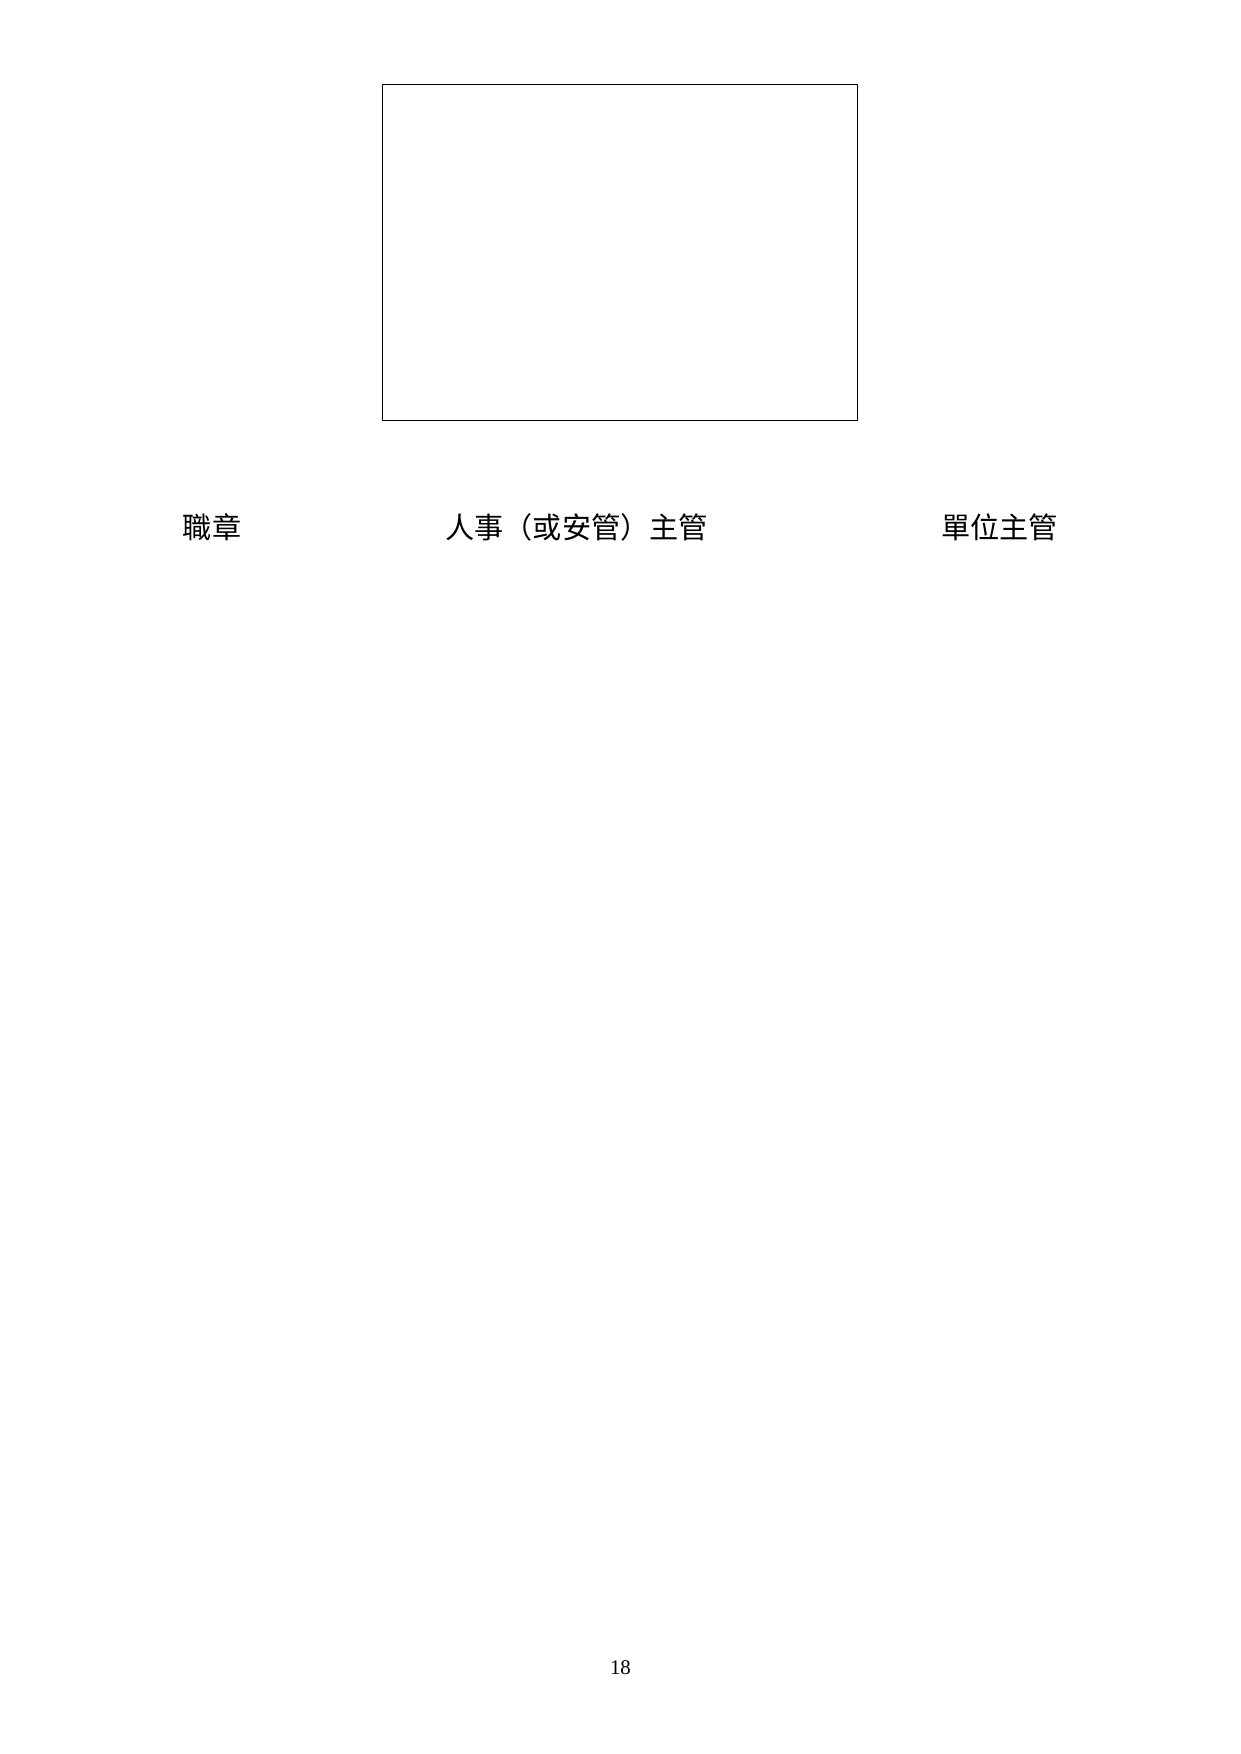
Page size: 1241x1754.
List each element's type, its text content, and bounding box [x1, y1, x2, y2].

text 職章 人事（或安管）主管 單位主管 [100, 484, 1140, 546]
table_cell [383, 85, 857, 420]
